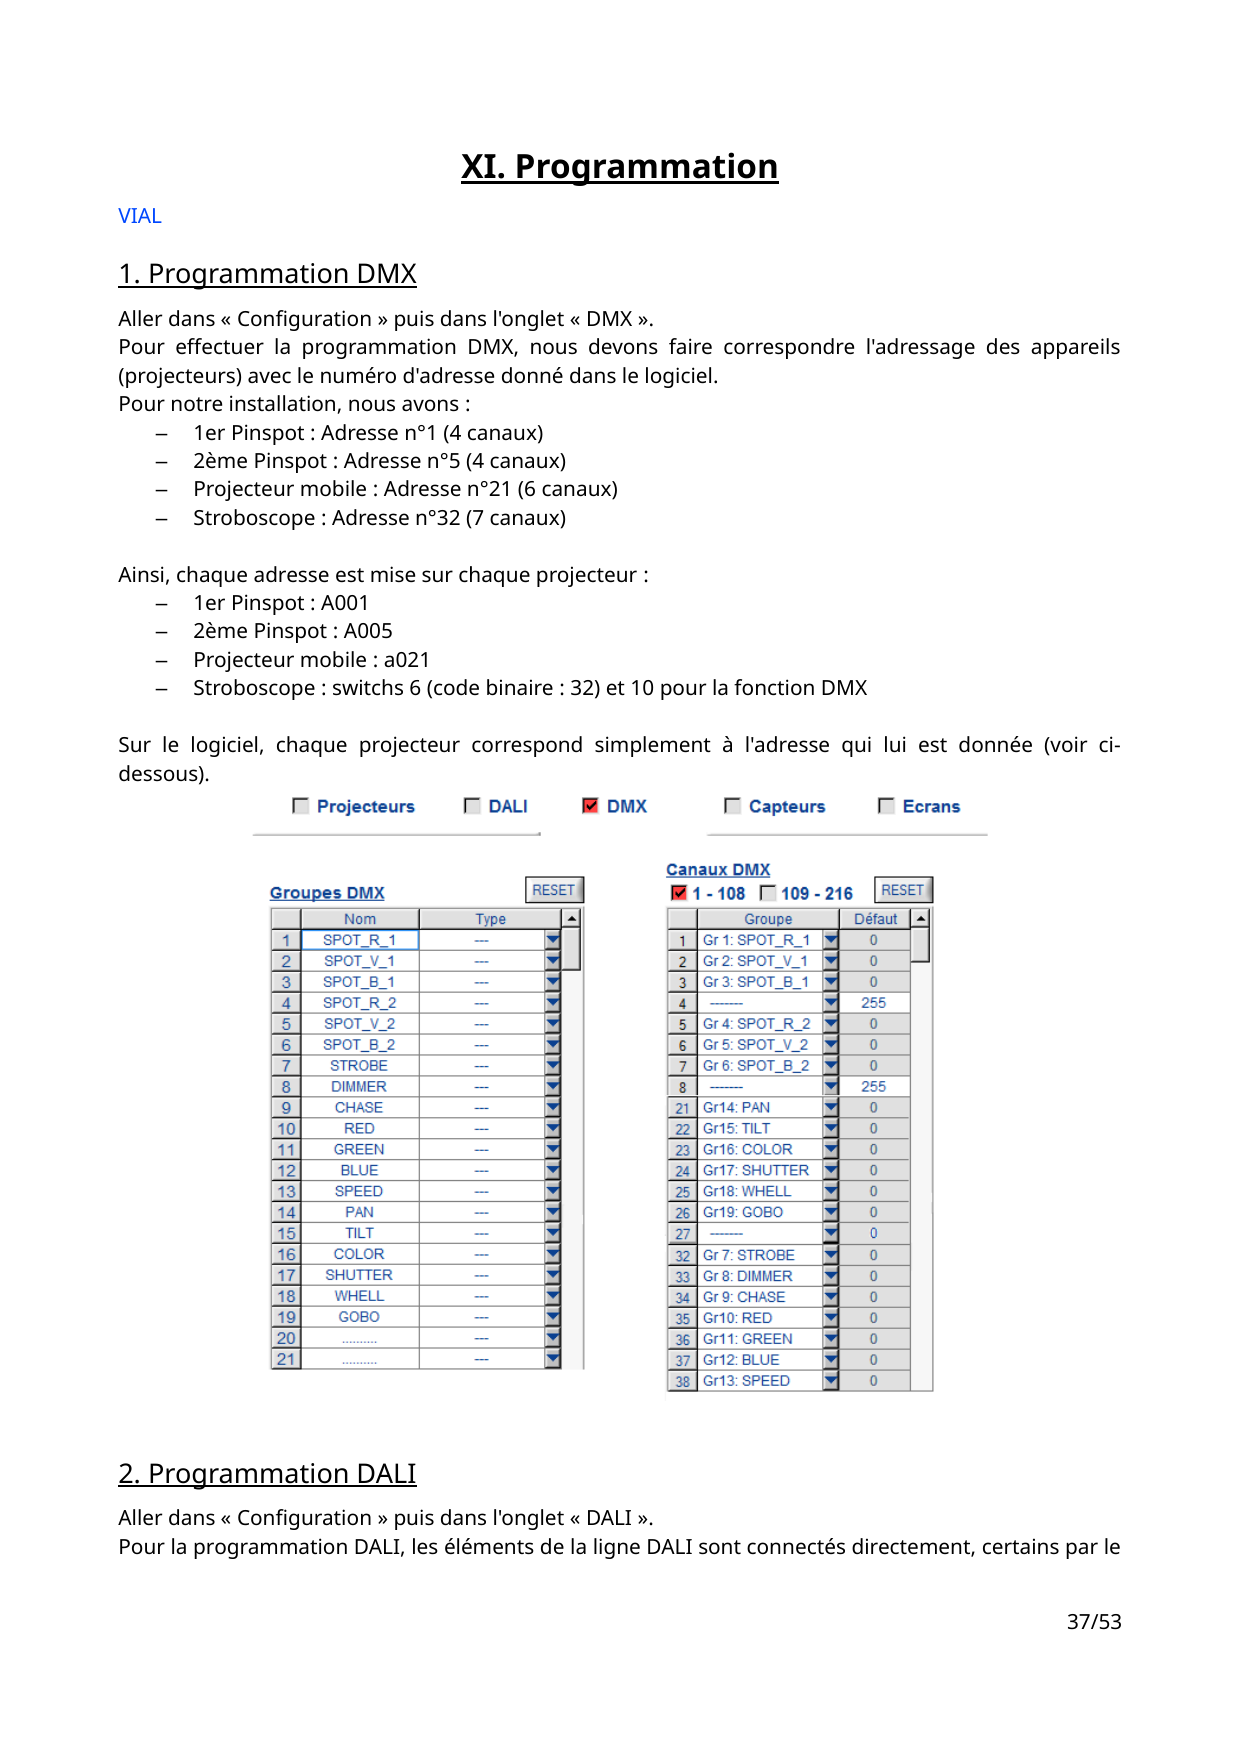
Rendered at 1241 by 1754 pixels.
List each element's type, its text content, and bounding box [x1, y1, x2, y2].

text Sur le logiciel, chaque projecteur correspond simplement à l'adresse qui lui est donnée (voir ci-dessous). [118, 730, 1122, 787]
text Pour notre installation, nous avons : [118, 389, 1122, 418]
text Pour effectuer la programmation DMX, nous devons faire correspondre l'adressage des appareils (projecteurs) avec le numéro d'adresse donné dans le logiciel. [118, 332, 1122, 389]
subtitle XI. Programmation [118, 143, 1122, 188]
list Stroboscope : Adresse n°32 (7 canaux) [156, 503, 1122, 531]
text Pour la programmation DALI, les éléments de la ligne DALI sont connectés directement, certains par le [118, 1532, 1122, 1560]
subtitle 2. Programmation DALI [118, 1454, 1122, 1491]
list 2ème Pinspot : Adresse n°5 (4 canaux) [156, 446, 1122, 474]
list 1er Pinspot : A001 [156, 588, 1122, 617]
list Projecteur mobile : a021 [156, 645, 1122, 673]
text Aller dans « Configuration » puis dans l'onglet « DALI ». [118, 1503, 1122, 1532]
list Projecteur mobile : Adresse n°21 (6 canaux) [156, 474, 1122, 503]
text Ainsi, chaque adresse est mise sur chaque projecteur : [118, 560, 1122, 588]
text Aller dans « Configuration » puis dans l'onglet « DMX ». [118, 304, 1122, 332]
list Stroboscope : switchs 6 (code binaire : 32) et 10 pour la fonction DMX [156, 673, 1122, 702]
list 2ème Pinspot : A005 [156, 617, 1122, 645]
text VIAL [118, 201, 1122, 229]
picture [252, 787, 988, 1401]
subtitle 1. Programmation DMX [118, 254, 1122, 291]
list 1er Pinspot : Adresse n°1 (4 canaux) [156, 418, 1122, 446]
